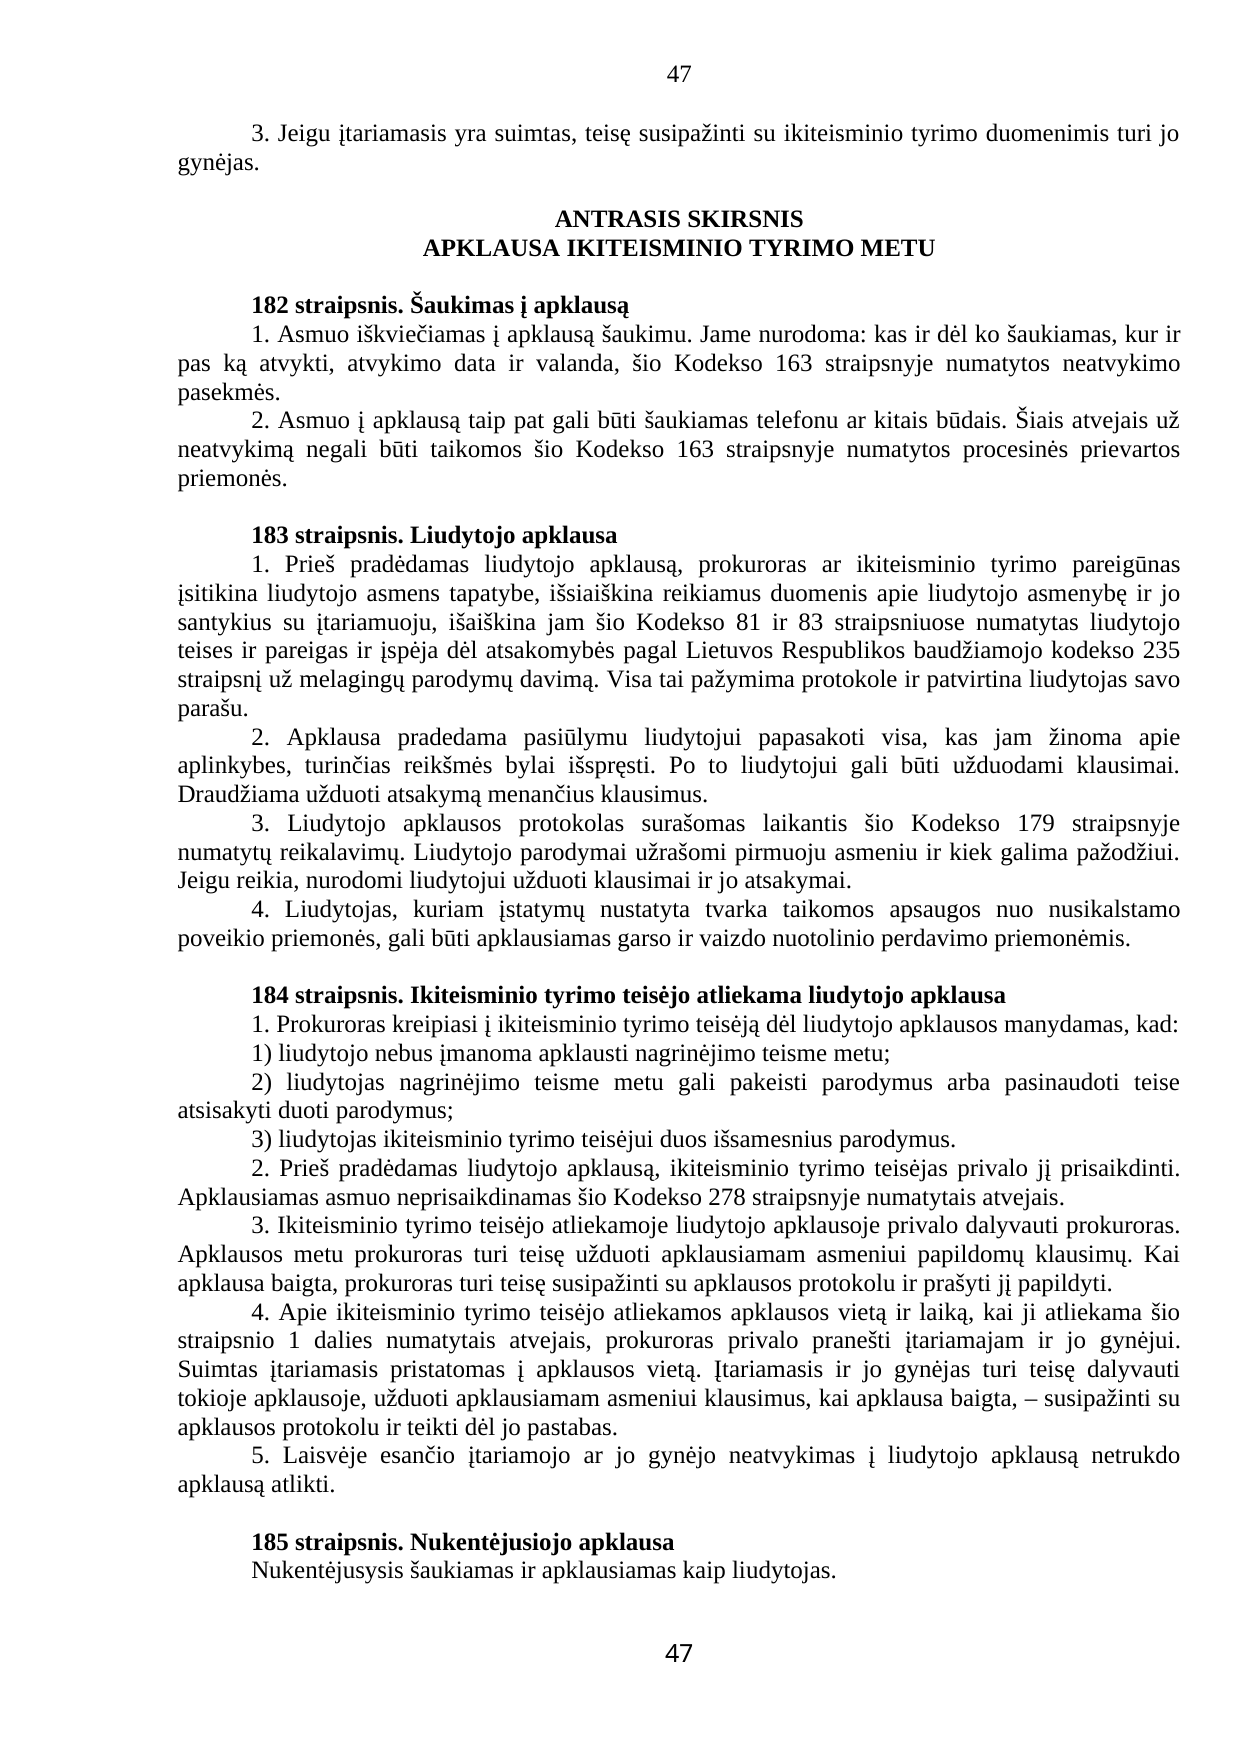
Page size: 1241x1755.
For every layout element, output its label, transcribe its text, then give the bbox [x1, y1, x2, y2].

text 2. Apklausa pradedama pasiūlymu liudytojui papasakoti visa, kas jam žinoma apie aplinkybes, turinčias reikšmės bylai išspręsti. Po to liudytojui gali būti užduodami klausimai. Draudžiama užduoti atsakymą menančius klausimus. [177, 722, 1181, 808]
text 2. Asmuo į apklausą taip pat gali būti šaukiamas telefonu ar kitais būdais. Šiais atvejais už neatvykimą negali būti taikomos šio Kodekso 163 straipsnyje numatytos procesinės prievartos priemonės. [177, 406, 1181, 492]
text 182 straipsnis. Šaukimas į apklausą [177, 291, 1181, 319]
text Apklausa ikiteisminio tyrimo metu [177, 233, 1181, 262]
text 2) liudytojas nagrinėjimo teisme metu gali pakeisti parodymus arba pasinaudoti teise atsisakyti duoti parodymus; [177, 1067, 1181, 1124]
text 1) liudytojo nebus įmanoma apklausti nagrinėjimo teisme metu; [177, 1038, 1181, 1067]
text 3. Liudytojo apklausos protokolas surašomas laikantis šio Kodekso 179 straipsnyje numatytų reikalavimų. Liudytojo parodymai užrašomi pirmuoju asmeniu ir kiek galima pažodžiui. Jeigu reikia, nurodomi liudytojui užduoti klausimai ir jo atsakymai. [177, 808, 1181, 894]
text ANTRASIS SKIRSNIS [177, 204, 1181, 233]
text 1. Prieš pradėdamas liudytojo apklausą, prokuroras ar ikiteisminio tyrimo pareigūnas įsitikina liudytojo asmens tapatybe, išsiaiškina reikiamus duomenis apie liudytojo asmenybę ir jo santykius su įtariamuoju, išaiškina jam šio Kodekso 81 ir 83 straipsniuose numatytas liudytojo teises ir pareigas ir įspėja dėl atsakomybės pagal Lietuvos Respublikos baudžiamojo kodekso 235 straipsnį už melagingų parodymų davimą. Visa tai pažymima protokole ir patvirtina liudytojas savo parašu. [177, 549, 1181, 722]
text 1. Prokuroras kreipiasi į ikiteisminio tyrimo teisėją dėl liudytojo apklausos manydamas, kad: [177, 1009, 1181, 1038]
text Nukentėjusysis šaukiamas ir apklausiamas kaip liudytojas. [177, 1556, 1181, 1584]
text 4. Liudytojas, kuriam įstatymų nustatyta tvarka taikomos apsaugos nuo nusikalstamo poveikio priemonės, gali būti apklausiamas garso ir vaizdo nuotolinio perdavimo priemonėmis. [177, 894, 1181, 952]
text 2. Prieš pradėdamas liudytojo apklausą, ikiteisminio tyrimo teisėjas privalo jį prisaikdinti. Apklausiamas asmuo neprisaikdinamas šio Kodekso 278 straipsnyje numatytais atvejais. [177, 1153, 1181, 1211]
text 185 straipsnis. Nukentėjusiojo apklausa [177, 1527, 1181, 1556]
text 4. Apie ikiteisminio tyrimo teisėjo atliekamos apklausos vietą ir laiką, kai ji atliekama šio straipsnio 1 dalies numatytais atvejais, prokuroras privalo pranešti įtariamajam ir jo gynėjui. Suimtas įtariamasis pristatomas į apklausos vietą. Įtariamasis ir jo gynėjas turi teisę dalyvauti tokioje apklausoje, užduoti apklausiamam asmeniui klausimus, kai apklausa baigta, – susipažinti su apklausos protokolu ir teikti dėl jo pastabas. [177, 1297, 1181, 1441]
text 3. Ikiteisminio tyrimo teisėjo atliekamoje liudytojo apklausoje privalo dalyvauti prokuroras. Apklausos metu prokuroras turi teisę užduoti apklausiamam asmeniui papildomų klausimų. Kai apklausa baigta, prokuroras turi teisę susipažinti su apklausos protokolu ir prašyti jį papildyti. [177, 1211, 1181, 1297]
text 183 straipsnis. Liudytojo apklausa [177, 521, 1181, 549]
text 1. Asmuo iškviečiamas į apklausą šaukimu. Jame nurodoma: kas ir dėl ko šaukiamas, kur ir pas ką atvykti, atvykimo data ir valanda, šio Kodekso 163 straipsnyje numatytos neatvykimo pasekmės. [177, 319, 1181, 406]
text 3) liudytojas ikiteisminio tyrimo teisėjui duos išsamesnius parodymus. [177, 1124, 1181, 1153]
text 5. Laisvėje esančio įtariamojo ar jo gynėjo neatvykimas į liudytojo apklausą netrukdo apklausą atlikti. [177, 1441, 1181, 1498]
text 3. Jeigu įtariamasis yra suimtas, teisę susipažinti su ikiteisminio tyrimo duomenimis turi jo gynėjas. [177, 118, 1181, 176]
text 184 straipsnis. Ikiteisminio tyrimo teisėjo atliekama liudytojo apklausa [177, 981, 1181, 1009]
